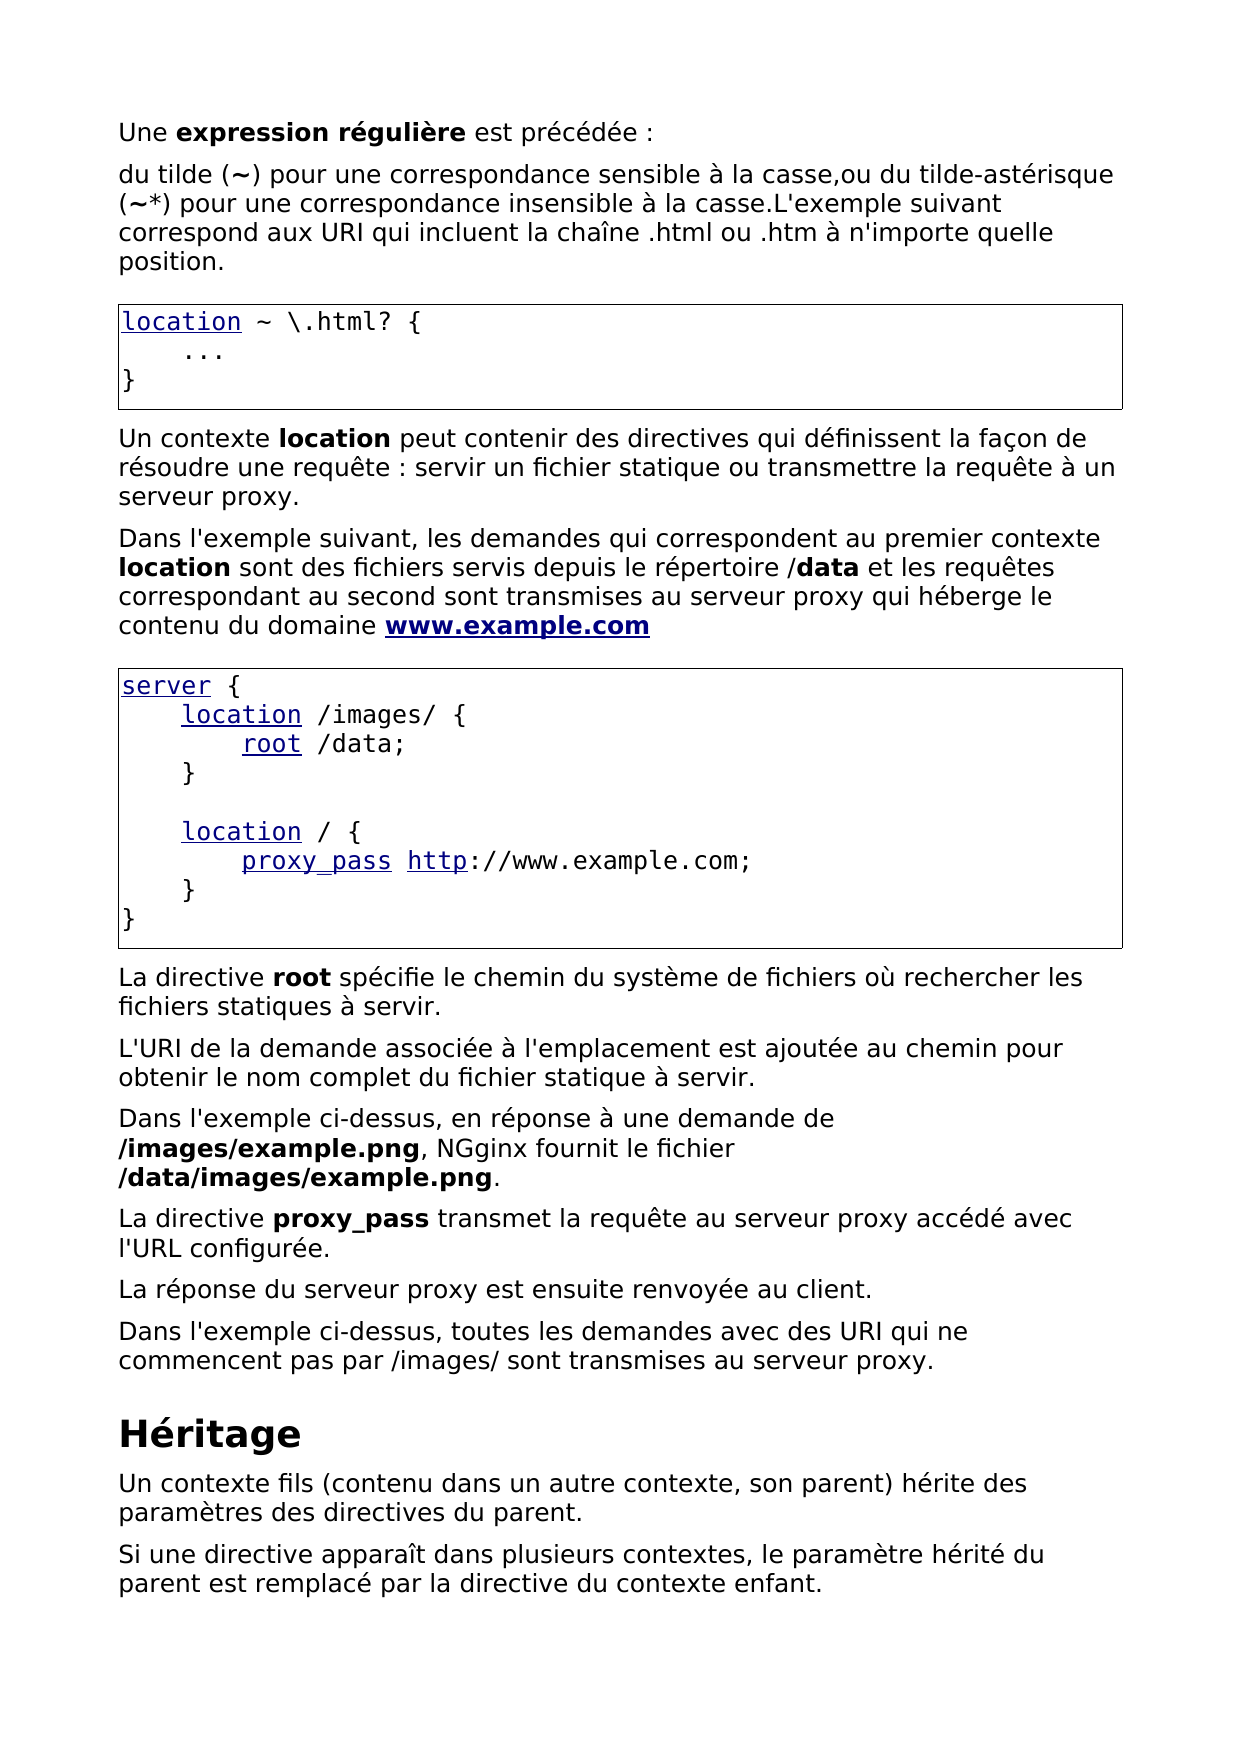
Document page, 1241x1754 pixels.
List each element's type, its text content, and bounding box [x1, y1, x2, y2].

text Une expression régulière est précédée : [118, 118, 1122, 147]
text Si une directive apparaît dans plusieurs contextes, le paramètre hérité du parent est remplacé par la directive du contexte enfant. [118, 1540, 1122, 1598]
text Un contexte location peut contenir des directives qui définissent la façon de résoudre une requête : servir un fichier statique ou transmettre la requête à un serveur proxy. [118, 424, 1122, 511]
subtitle Héritage [118, 1413, 1122, 1457]
text La réponse du serveur proxy est ensuite renvoyée au client. [118, 1275, 1122, 1304]
table_header location ~ \.html? { ... } [119, 305, 1122, 409]
text La directive proxy_pass transmet la requête au serveur proxy accédé avec l'URL configurée. [118, 1204, 1122, 1263]
text Dans l'exemple suivant, les demandes qui correspondent au premier contexte location sont des fichiers servis depuis le répertoire /data et les requêtes correspondant au second sont transmises au serveur proxy qui héberge le contenu du domaine www.example.com [118, 524, 1122, 641]
text La directive root spécifie le chemin du système de fichiers où rechercher les fichiers statiques à servir. [118, 963, 1122, 1021]
text Dans l'exemple ci-dessus, toutes les demandes avec des URI qui ne commencent pas par /images/ sont transmises au serveur proxy. [118, 1317, 1122, 1375]
text Dans l'exemple ci-dessus, en réponse à une demande de /images/example.png, NGginx fournit le fichier /data/images/example.png. [118, 1104, 1122, 1192]
text Un contexte fils (contenu dans un autre contexte, son parent) hérite des paramètres des directives du parent. [118, 1469, 1122, 1527]
text L'URI de la demande associée à l'emplacement est ajoutée au chemin pour obtenir le nom complet du fichier statique à servir. [118, 1034, 1122, 1092]
table_header server { location /images/ { root /data; } location / { proxy_pass http://www.example.com; } } [119, 669, 1122, 948]
text du tilde (~) pour une correspondance sensible à la casse,ou du tilde-astérisque (~*) pour une correspondance insensible à la casse.L'exemple suivant correspond aux URI qui incluent la chaîne .html ou .htm à n'importe quelle position. [118, 160, 1122, 276]
